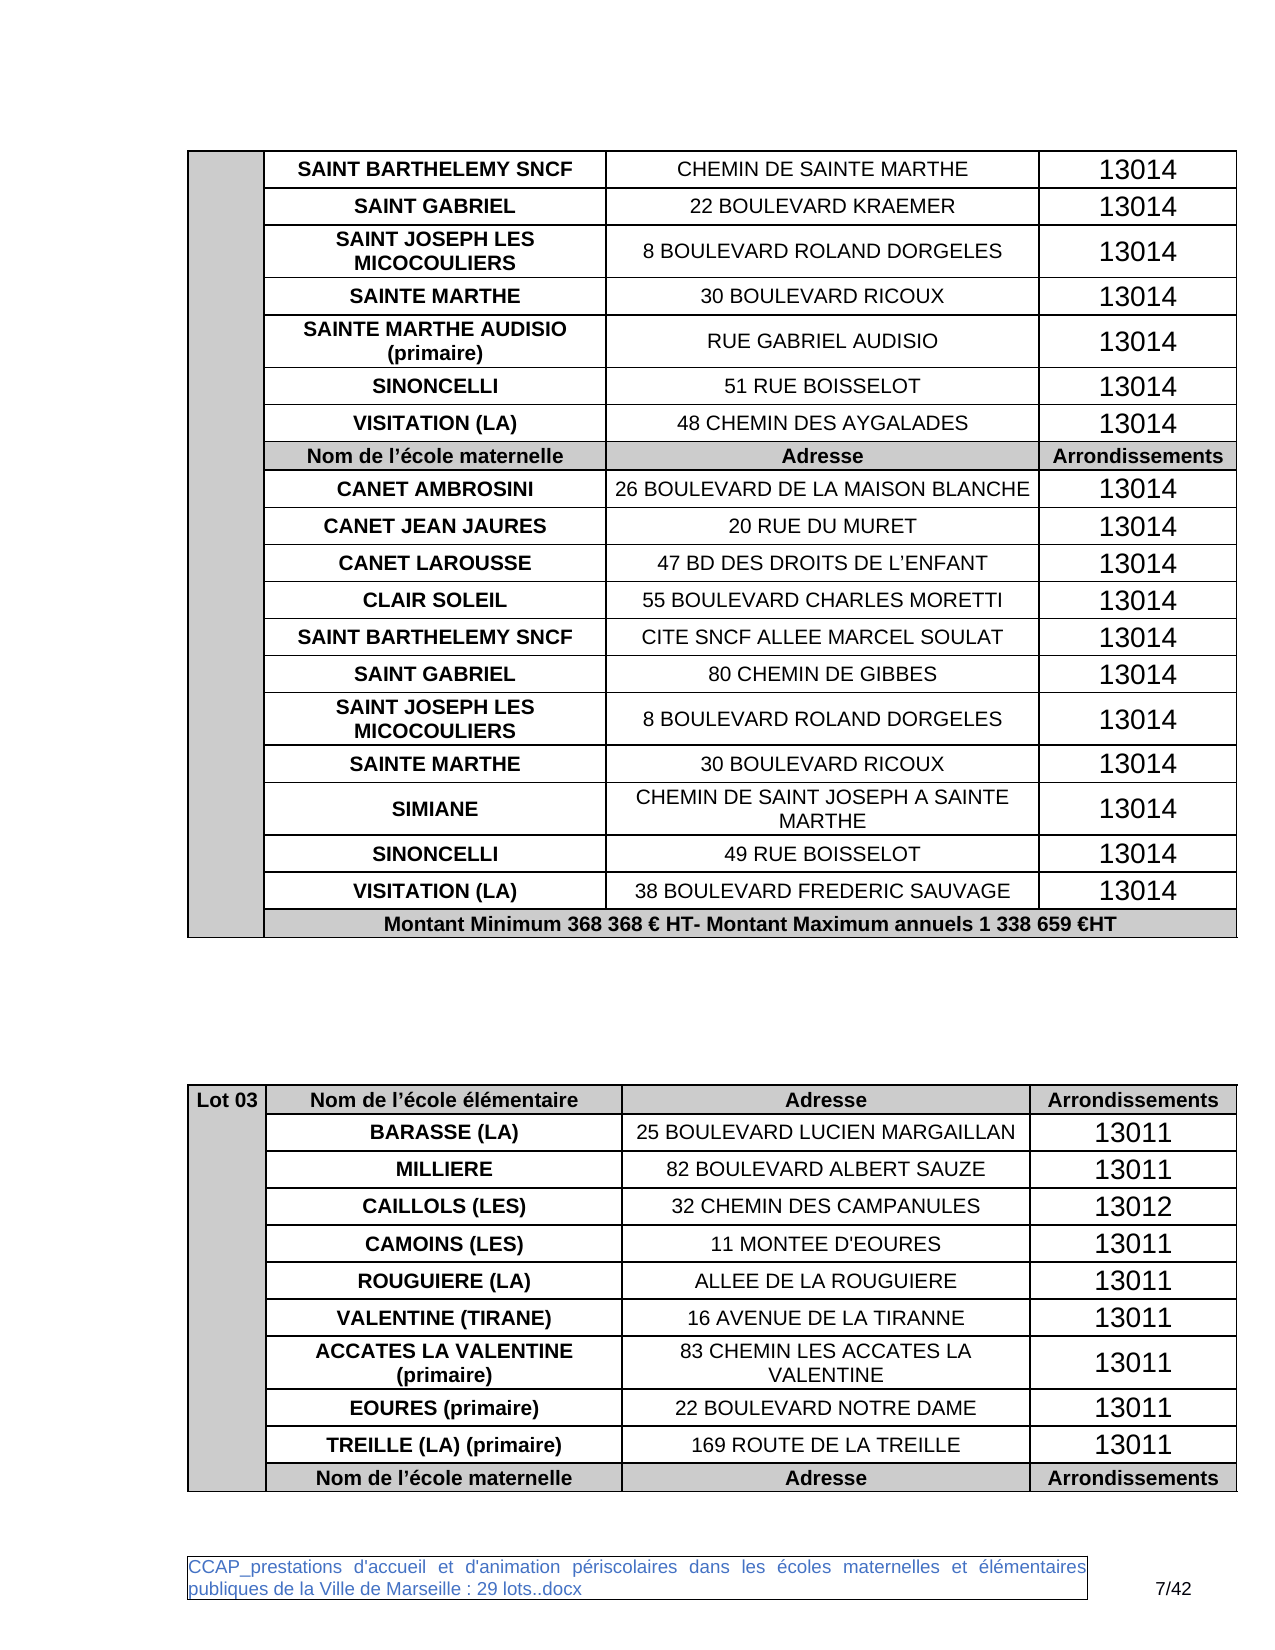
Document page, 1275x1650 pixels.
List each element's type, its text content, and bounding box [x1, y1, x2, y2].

table_cell VALENTINE (TIRANE) [267, 1300, 621, 1335]
table_cell 82 BOULEVARD ALBERT SAUZE [623, 1152, 1029, 1187]
table_cell VISITATION (LA) [265, 873, 605, 908]
table_cell CANET LAROUSSE [265, 545, 605, 581]
table_cell VISITATION (LA) [265, 405, 605, 441]
table_cell BARASSE (LA) [267, 1115, 621, 1150]
table_cell 48 CHEMIN DES AYGALADES [607, 405, 1038, 441]
table_cell Nom de l’école maternelle [267, 1464, 621, 1491]
table_cell CAILLOLS (LES) [267, 1189, 621, 1224]
table_cell 20 RUE DU MURET [607, 508, 1038, 543]
table_cell 13014 [1040, 619, 1236, 655]
table_cell 13014 [1040, 582, 1236, 618]
table_cell SAINT JOSEPH LES MICOCOULIERS [265, 226, 605, 277]
table_cell Nom de l’école maternelle [265, 442, 605, 469]
table_header Lot 03 [189, 1086, 265, 1491]
table_cell ALLEE DE LA ROUGUIERE [623, 1263, 1029, 1298]
table_cell 83 CHEMIN LES ACCATES LA VALENTINE [623, 1337, 1029, 1388]
table_cell CLAIR SOLEIL [265, 582, 605, 618]
table_cell 13011 [1031, 1226, 1236, 1261]
table_cell 51 RUE BOISSELOT [607, 368, 1038, 403]
table_cell 13014 [1040, 368, 1236, 403]
table_cell SIMIANE [265, 783, 605, 834]
table_cell SAINTE MARTHE [265, 278, 605, 314]
table_cell SINONCELLI [265, 368, 605, 403]
table_cell 32 CHEMIN DES CAMPANULES [623, 1189, 1029, 1224]
table_cell 13011 [1031, 1152, 1236, 1187]
table_cell 13011 [1031, 1390, 1236, 1425]
table_cell EOURES (primaire) [267, 1390, 621, 1425]
table_header Adresse [623, 1086, 1029, 1113]
table_cell SAINTE MARTHE [265, 746, 605, 781]
table_cell CHEMIN DE SAINTE MARTHE [607, 152, 1038, 187]
table_cell 49 RUE BOISSELOT [607, 836, 1038, 871]
table_cell 13014 [1040, 746, 1236, 781]
table_cell 169 ROUTE DE LA TREILLE [623, 1427, 1029, 1462]
table_cell 8 BOULEVARD ROLAND DORGELES [607, 693, 1038, 744]
table_cell SAINT GABRIEL [265, 656, 605, 692]
table_cell 13014 [1040, 836, 1236, 871]
table_cell 22 BOULEVARD KRAEMER [607, 189, 1038, 224]
table_cell Arrondissements [1031, 1464, 1236, 1491]
table_cell 47 BD DES DROITS DE L’ENFANT [607, 545, 1038, 581]
table_cell 13014 [1040, 316, 1236, 366]
table_cell CANET JEAN JAURES [265, 508, 605, 543]
table_cell 55 BOULEVARD CHARLES MORETTI [607, 582, 1038, 618]
table_cell 13012 [1031, 1189, 1236, 1224]
table_cell 13014 [1040, 508, 1236, 543]
table_cell TREILLE (LA) (primaire) [267, 1427, 621, 1462]
table_cell Adresse [623, 1464, 1029, 1491]
table_cell 13014 [1040, 278, 1236, 314]
table_cell 13014 [1040, 656, 1236, 692]
table_cell CITE SNCF ALLEE MARCEL SOULAT [607, 619, 1038, 655]
table_cell 13014 [1040, 226, 1236, 277]
table_cell 22 BOULEVARD NOTRE DAME [623, 1390, 1029, 1425]
table_cell 8 BOULEVARD ROLAND DORGELES [607, 226, 1038, 277]
table_cell SAINT BARTHELEMY SNCF [265, 619, 605, 655]
table_cell 13011 [1031, 1427, 1236, 1462]
table_cell SAINT BARTHELEMY SNCF [265, 152, 605, 187]
table_cell Adresse [607, 442, 1038, 469]
table_cell SAINT JOSEPH LES MICOCOULIERS [265, 693, 605, 744]
table_cell 13014 [1040, 471, 1236, 506]
table_cell Montant Minimum 368 368 € HT- Montant Maximum annuels 1 338 659 €HT [265, 910, 1236, 937]
table_cell 13014 [1040, 405, 1236, 441]
table_header Arrondissements [1031, 1086, 1236, 1113]
table_cell SAINT GABRIEL [265, 189, 605, 224]
table_cell SINONCELLI [265, 836, 605, 871]
table_cell 16 AVENUE DE LA TIRANNE [623, 1300, 1029, 1335]
table_cell 13014 [1040, 152, 1236, 187]
table_cell 13014 [1040, 783, 1236, 834]
table_cell 30 BOULEVARD RICOUX [607, 746, 1038, 781]
table_cell 13014 [1040, 873, 1236, 908]
table_cell ACCATES LA VALENTINE (primaire) [267, 1337, 621, 1388]
table_cell 80 CHEMIN DE GIBBES [607, 656, 1038, 692]
table_cell 13014 [1040, 189, 1236, 224]
table_cell Arrondissements [1040, 442, 1236, 469]
table_cell 13014 [1040, 693, 1236, 744]
table_cell SAINTE MARTHE AUDISIO (primaire) [265, 316, 605, 366]
table_cell 13011 [1031, 1337, 1236, 1388]
table_cell 13011 [1031, 1300, 1236, 1335]
table_cell 13014 [1040, 545, 1236, 581]
table_cell ROUGUIERE (LA) [267, 1263, 621, 1298]
table_cell 25 BOULEVARD LUCIEN MARGAILLAN [623, 1115, 1029, 1150]
table_cell 30 BOULEVARD RICOUX [607, 278, 1038, 314]
table_cell CANET AMBROSINI [265, 471, 605, 506]
table_cell 13011 [1031, 1115, 1236, 1150]
table_header Nom de l’école élémentaire [267, 1086, 621, 1113]
table_cell RUE GABRIEL AUDISIO [607, 316, 1038, 366]
table_cell 13011 [1031, 1263, 1236, 1298]
table_cell 26 BOULEVARD DE LA MAISON BLANCHE [607, 471, 1038, 506]
table_cell 38 BOULEVARD FREDERIC SAUVAGE [607, 873, 1038, 908]
table_cell CHEMIN DE SAINT JOSEPH A SAINTE MARTHE [607, 783, 1038, 834]
table_cell CAMOINS (LES) [267, 1226, 621, 1261]
table_cell MILLIERE [267, 1152, 621, 1187]
table_cell 11 MONTEE D'EOURES [623, 1226, 1029, 1261]
